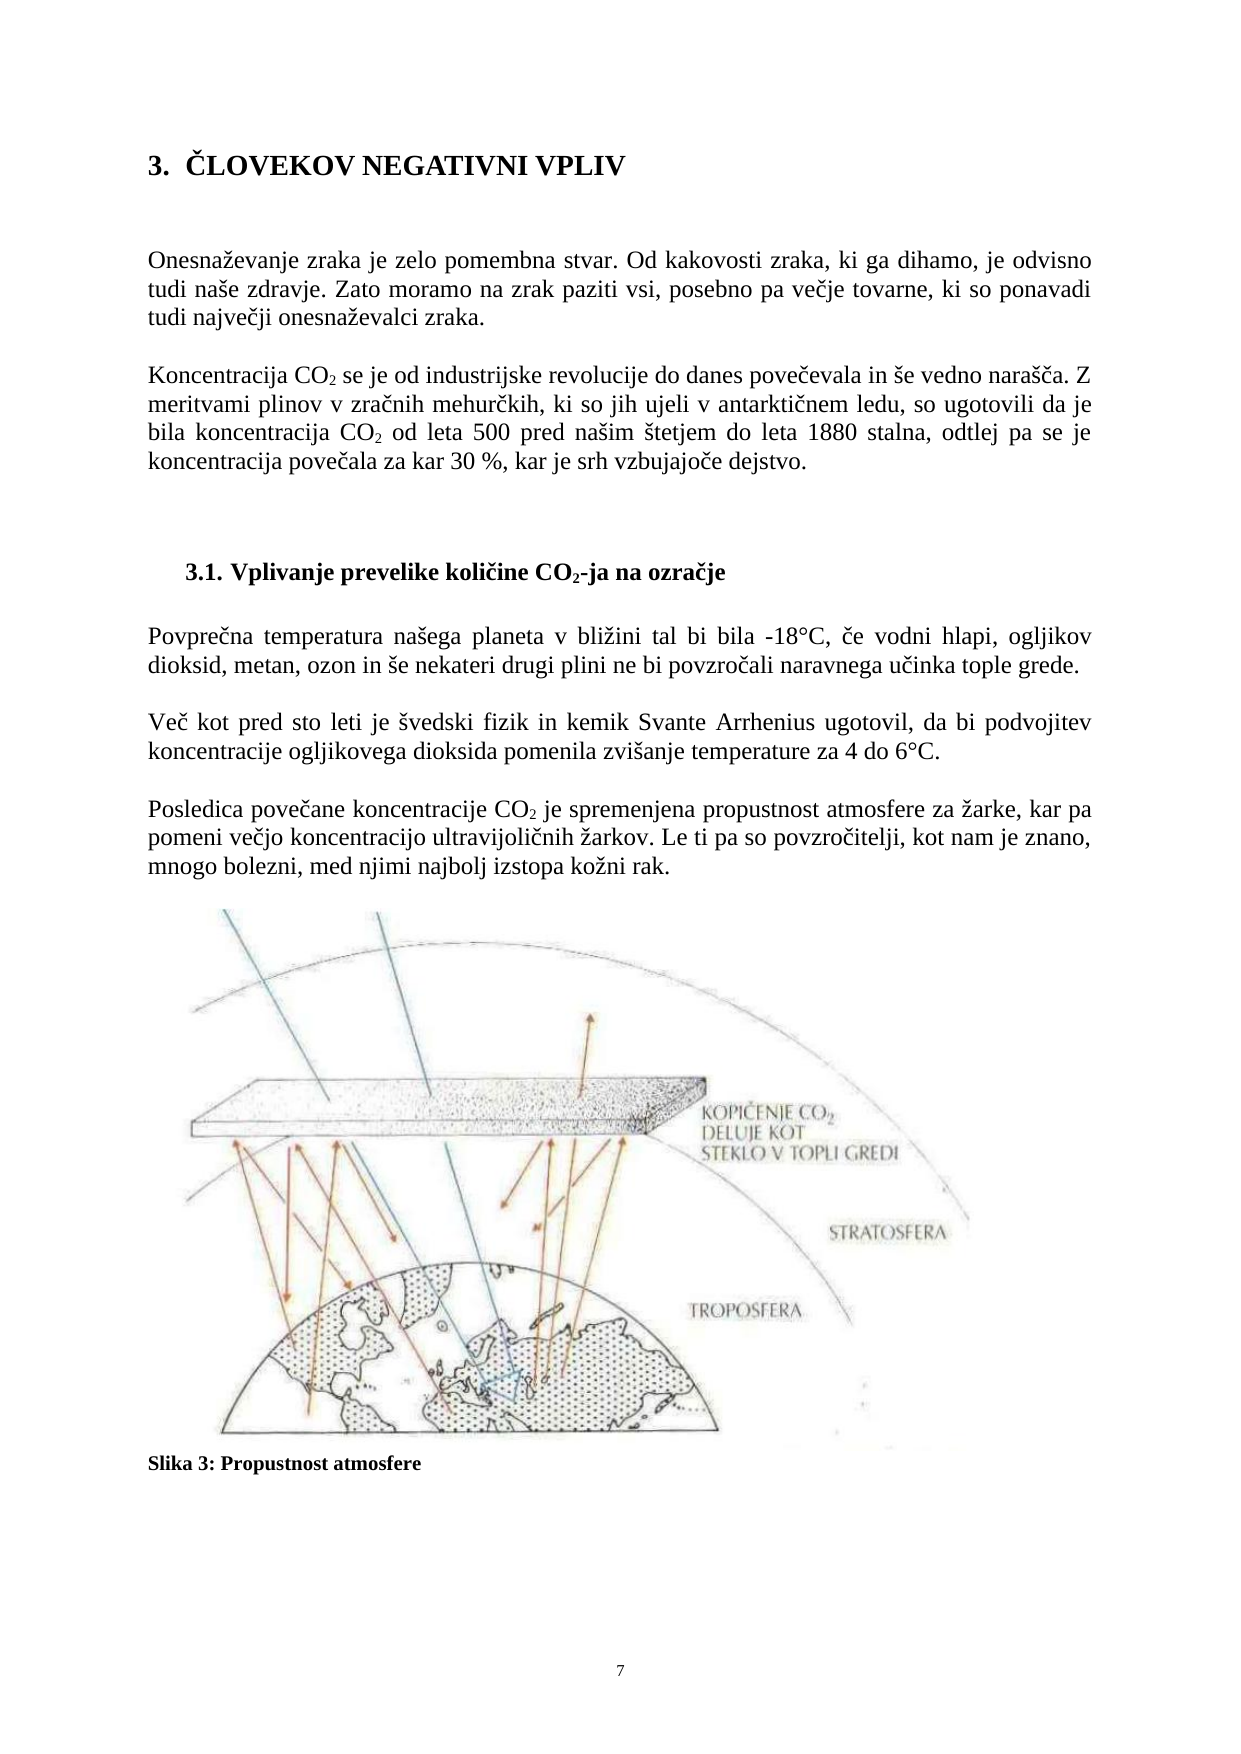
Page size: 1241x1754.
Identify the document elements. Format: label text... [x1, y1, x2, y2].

text Slika 3: Propustnost atmosfere [148, 1451, 1093, 1474]
picture [147, 908, 974, 1451]
text Posledica povečane koncentracije CO2 je spremenjena propustnost atmosfere za žarke, kar pa pomeni večjo koncentracijo ultravijoličnih žarkov. Le ti pa so povzročitelji, kot nam je znano, mnogo bolezni, med njimi najbolj izstopa kožni rak. [148, 794, 1093, 880]
subtitle Vplivanje prevelike količine CO2-ja na ozračje [185, 557, 1093, 586]
text Onesnaževanje zraka je zelo pomembna stvar. Od kakovosti zraka, ki ga dihamo, je odvisno tudi naše zdravje. Zato moramo na zrak paziti vsi, posebno pa večje tovarne, ki so ponavadi tudi največji onesnaževalci zraka. [148, 245, 1093, 331]
subtitle ČLOVEKOV NEGATIVNI VPLIV [148, 148, 1093, 181]
text Povprečna temperatura našega planeta v bližini tal bi bila -18°C, če vodni hlapi, ogljikov dioksid, metan, ozon in še nekateri drugi plini ne bi povzročali naravnega učinka tople grede. [148, 621, 1093, 679]
text Koncentracija CO2 se je od industrijske revolucije do danes povečevala in še vedno narašča. Z meritvami plinov v zračnih mehurčkih, ki so jih ujeli v antarktičnem ledu, so ugotovili da je bila koncentracija CO2 od leta 500 pred našim štetjem do leta 1880 stalna, odtlej pa se je koncentracija povečala za kar 30 %, kar je srh vzbujajoče dejstvo. [148, 360, 1093, 475]
text Več kot pred sto leti je švedski fizik in kemik Svante Arrhenius ugotovil, da bi podvojitev koncentracije ogljikovega dioksida pomenila zvišanje temperature za 4 do 6°C. [148, 707, 1093, 765]
